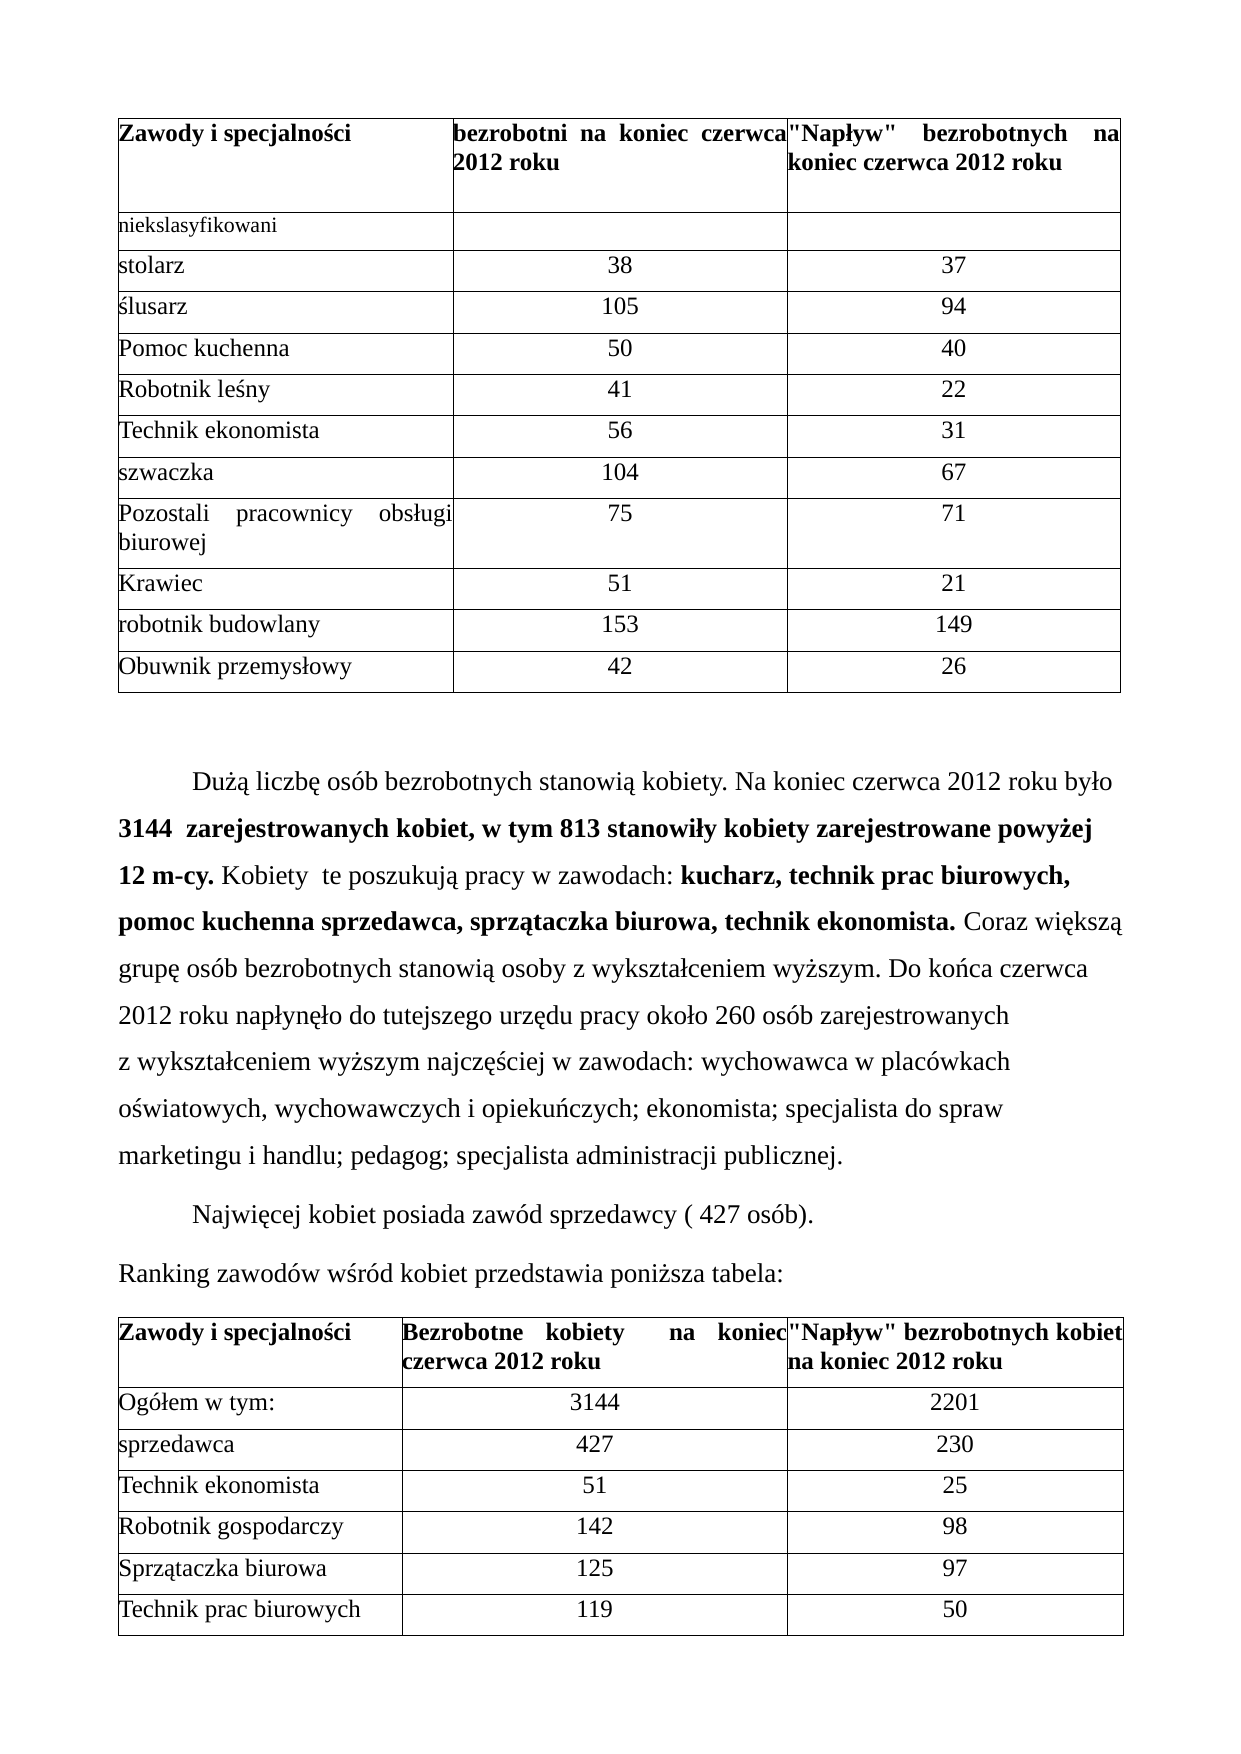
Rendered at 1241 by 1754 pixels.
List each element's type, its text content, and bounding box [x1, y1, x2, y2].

table_cell Technik ekonomista [119, 416, 453, 457]
table_cell Pozostali pracownicy obsługi biurowej [119, 499, 453, 568]
table_cell 42 [454, 652, 787, 692]
table_cell 56 [454, 416, 787, 457]
table_cell 125 [403, 1554, 787, 1594]
table_cell 98 [788, 1512, 1123, 1553]
table_cell [454, 213, 787, 250]
table_header Bezrobotne kobiety na koniec czerwca 2012 roku [403, 1318, 787, 1387]
table_cell 97 [788, 1554, 1123, 1594]
table_cell Technik ekonomista [119, 1471, 402, 1511]
table_cell stolarz [119, 251, 453, 291]
table_header Zawody i specjalności [119, 1318, 402, 1387]
table_cell 22 [788, 375, 1120, 415]
table_cell Robotnik gospodarczy [119, 1512, 402, 1553]
table_cell 71 [788, 499, 1120, 568]
table_cell Sprzątaczka biurowa [119, 1554, 402, 1594]
table_cell 38 [454, 251, 787, 291]
table_cell 40 [788, 334, 1120, 374]
table_cell 41 [454, 375, 787, 415]
table_cell robotnik budowlany [119, 610, 453, 651]
table_cell 75 [454, 499, 787, 568]
table_cell 26 [788, 652, 1120, 692]
table_cell Technik prac biurowych [119, 1595, 402, 1635]
table_cell 142 [403, 1512, 787, 1553]
table_cell ślusarz [119, 292, 453, 332]
table_cell 153 [454, 610, 787, 651]
table_header "Napływ" bezrobotnych na koniec czerwca 2012 roku [788, 119, 1120, 212]
table_cell Robotnik leśny [119, 375, 453, 415]
table_cell 37 [788, 251, 1120, 291]
table_cell niekslasyfikowani [119, 213, 453, 250]
text Ranking zawodów wśród kobiet przedstawia poniższa tabela: [118, 1257, 1122, 1288]
table_cell 25 [788, 1471, 1123, 1511]
table_header bezrobotni na koniec czerwca 2012 roku [454, 119, 787, 212]
table_cell 149 [788, 610, 1120, 651]
table_cell Pomoc kuchenna [119, 334, 453, 374]
table_cell Krawiec [119, 569, 453, 609]
table_cell sprzedawca [119, 1430, 402, 1470]
table_cell [788, 213, 1120, 250]
table_header "Napływ" bezrobotnych kobiet na koniec 2012 roku [788, 1318, 1123, 1387]
table_cell Obuwnik przemysłowy [119, 652, 453, 692]
table_cell 94 [788, 292, 1120, 332]
text Dużą liczbę osób bezrobotnych stanowią kobiety. Na koniec czerwca 2012 roku było 3144 zarejestrowanych kobiet, w tym 813 stanowiły kobiety zarejestrowane powyżej 12 m-cy. Kobiety te poszukują pracy w zawodach: kucharz, technik prac biurowych, pomoc kuchenna sprzedawca, sprzątaczka biurowa, technik ekonomista. Coraz większą grupę osób bezrobotnych stanowią osoby z wykształceniem wyższym. Do końca czerwca 2012 roku napłynęło do tutejszego urzędu pracy około 260 osób zarejestrowanych z wykształceniem wyższym najczęściej w zawodach: wychowawca w placówkach oświatowych, wychowawczych i opiekuńczych; ekonomista; specjalista do spraw marketingu i handlu; pedagog; specjalista administracji publicznej. [118, 766, 1122, 1170]
table_cell 51 [454, 569, 787, 609]
table_cell 104 [454, 458, 787, 498]
table_cell 3144 [403, 1388, 787, 1428]
table_cell Ogółem w tym: [119, 1388, 402, 1428]
text Najwięcej kobiet posiada zawód sprzedawcy ( 427 osób). [118, 1198, 1122, 1229]
table_cell 31 [788, 416, 1120, 457]
table_cell 50 [454, 334, 787, 374]
table_cell 21 [788, 569, 1120, 609]
table_cell 230 [788, 1430, 1123, 1470]
table_cell 105 [454, 292, 787, 332]
table_cell 51 [403, 1471, 787, 1511]
table_cell 50 [788, 1595, 1123, 1635]
table_cell szwaczka [119, 458, 453, 498]
table_cell 2201 [788, 1388, 1123, 1428]
table_header Zawody i specjalności [119, 119, 453, 212]
table_cell 67 [788, 458, 1120, 498]
table_cell 119 [403, 1595, 787, 1635]
table_cell 427 [403, 1430, 787, 1470]
